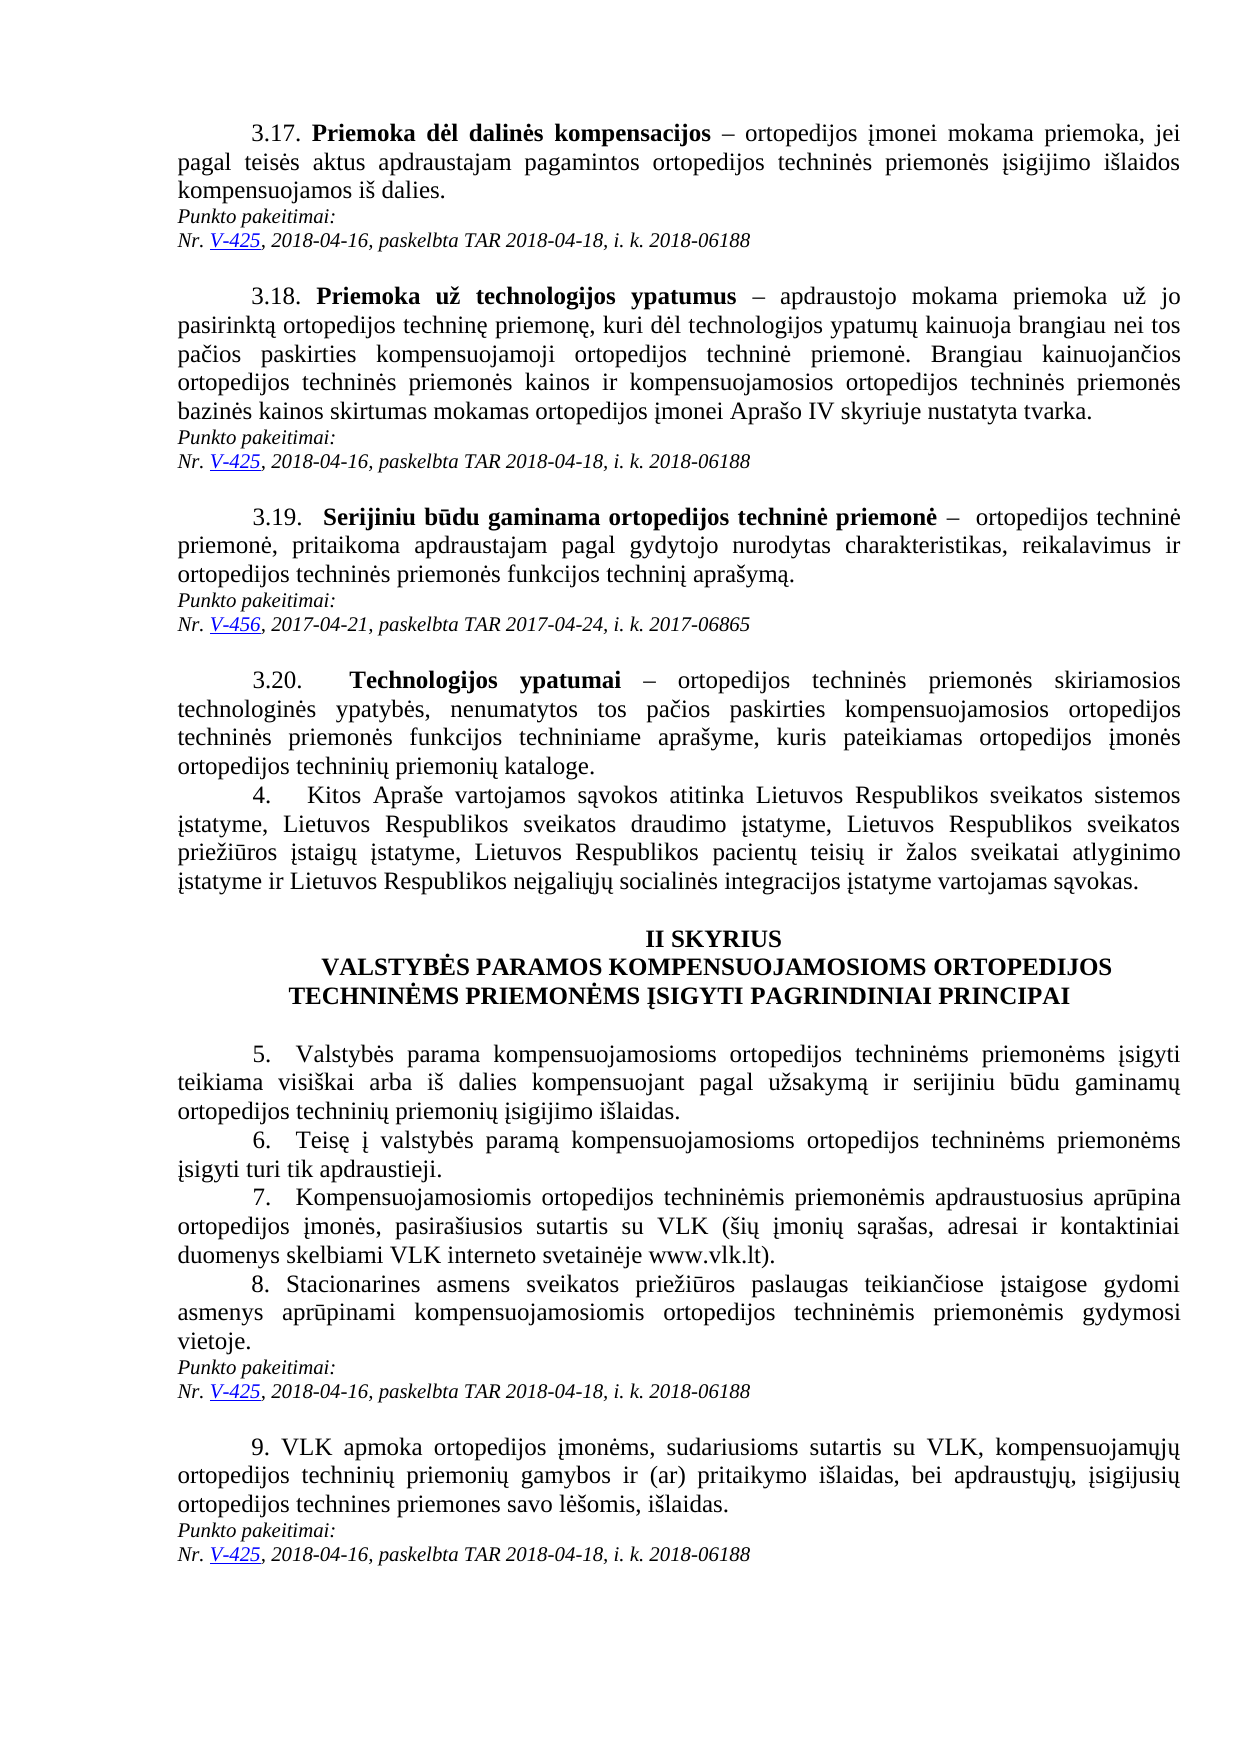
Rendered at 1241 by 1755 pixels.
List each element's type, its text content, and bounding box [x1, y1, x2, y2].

text 9. VLK apmoka ortopedijos įmonėms, sudariusioms sutartis su VLK, kompensuojamųjų ortopedijos techninių priemonių gamybos ir (ar) pritaikymo išlaidas, bei apdraustųjų, įsigijusių ortopedijos technines priemones savo lėšomis, išlaidas. [177, 1432, 1181, 1518]
text VALSTYBĖS PARAMOS KOMPENSUOJAMOSIOMS ortopediJOS techninėms priemonėms įsigyti PAGRINDINIAI PRINCIPAI [177, 952, 1181, 1010]
text 6. Teisę į valstybės paramą kompensuojamosioms ortopedijos techninėms priemonėms įsigyti turi tik apdraustieji. [177, 1125, 1181, 1182]
text Nr. V-425, 2018-04-16, paskelbta TAR 2018-04-18, i. k. 2018-06188 [177, 449, 1181, 473]
text 3.20. Technologijos ypatumai – ortopedijos techninės priemonės skiriamosios technologinės ypatybės, nenumatytos tos pačios paskirties kompensuojamosios ortopedijos techninės priemonės funkcijos techniniame aprašyme, kuris pateikiamas ortopedijos įmonės ortopedijos techninių priemonių kataloge. [177, 665, 1181, 780]
text 8. Stacionarines asmens sveikatos priežiūros paslaugas teikiančiose įstaigose gydomi asmenys aprūpinami kompensuojamosiomis ortopedijos techninėmis priemonėmis gydymosi vietoje. [177, 1269, 1181, 1355]
text Punkto pakeitimai: [177, 425, 1181, 449]
text 5. Valstybės parama kompensuojamosioms ortopedijos techninėms priemonėms įsigyti teikiama visiškai arba iš dalies kompensuojant pagal užsakymą ir serijiniu būdu gaminamų ortopedijos techninių priemonių įsigijimo išlaidas. [177, 1039, 1181, 1125]
text II SKYRIUS [177, 924, 1181, 952]
text 3.19. Serijiniu būdu gaminama ortopedijos techninė priemonė – ortopedijos techninė priemonė, pritaikoma apdraustajam pagal gydytojo nurodytas charakteristikas, reikalavimus ir ortopedijos techninės priemonės funkcijos techninį aprašymą. [177, 502, 1181, 588]
text Punkto pakeitimai: [177, 1518, 1181, 1542]
text Nr. V-456, 2017-04-21, paskelbta TAR 2017-04-24, i. k. 2017-06865 [177, 612, 1181, 636]
text 3.17. Priemoka dėl dalinės kompensacijos – ortopedijos įmonei mokama priemoka, jei pagal teisės aktus apdraustajam pagamintos ortopedijos techninės priemonės įsigijimo išlaidos kompensuojamos iš dalies. [177, 118, 1181, 204]
text Nr. V-425, 2018-04-16, paskelbta TAR 2018-04-18, i. k. 2018-06188 [177, 1542, 1181, 1566]
text Punkto pakeitimai: [177, 588, 1181, 612]
text Nr. V-425, 2018-04-16, paskelbta TAR 2018-04-18, i. k. 2018-06188 [177, 1379, 1181, 1403]
text Punkto pakeitimai: [177, 204, 1181, 228]
text Punkto pakeitimai: [177, 1355, 1181, 1379]
text Nr. V-425, 2018-04-16, paskelbta TAR 2018-04-18, i. k. 2018-06188 [177, 228, 1181, 252]
text 3.18. Priemoka už technologijos ypatumus – apdraustojo mokama priemoka už jo pasirinktą ortopedijos techninę priemonę, kuri dėl technologijos ypatumų kainuoja brangiau nei tos pačios paskirties kompensuojamoji ortopedijos techninė priemonė. Brangiau kainuojančios ortopedijos techninės priemonės kainos ir kompensuojamosios ortopedijos techninės priemonės bazinės kainos skirtumas mokamas ortopedijos įmonei Aprašo IV skyriuje nustatyta tvarka. [177, 281, 1181, 425]
text 7. Kompensuojamosiomis ortopedijos techninėmis priemonėmis apdraustuosius aprūpina ortopedijos įmonės, pasirašiusios sutartis su VLK (šių įmonių sąrašas, adresai ir kontaktiniai duomenys skelbiami VLK interneto svetainėje www.vlk.lt). [177, 1182, 1181, 1269]
text 4. Kitos Apraše vartojamos sąvokos atitinka Lietuvos Respublikos sveikatos sistemos įstatyme, Lietuvos Respublikos sveikatos draudimo įstatyme, Lietuvos Respublikos sveikatos priežiūros įstaigų įstatyme, Lietuvos Respublikos pacientų teisių ir žalos sveikatai atlyginimo įstatyme ir Lietuvos Respublikos neįgaliųjų socialinės integracijos įstatyme vartojamas sąvokas. [177, 780, 1181, 895]
